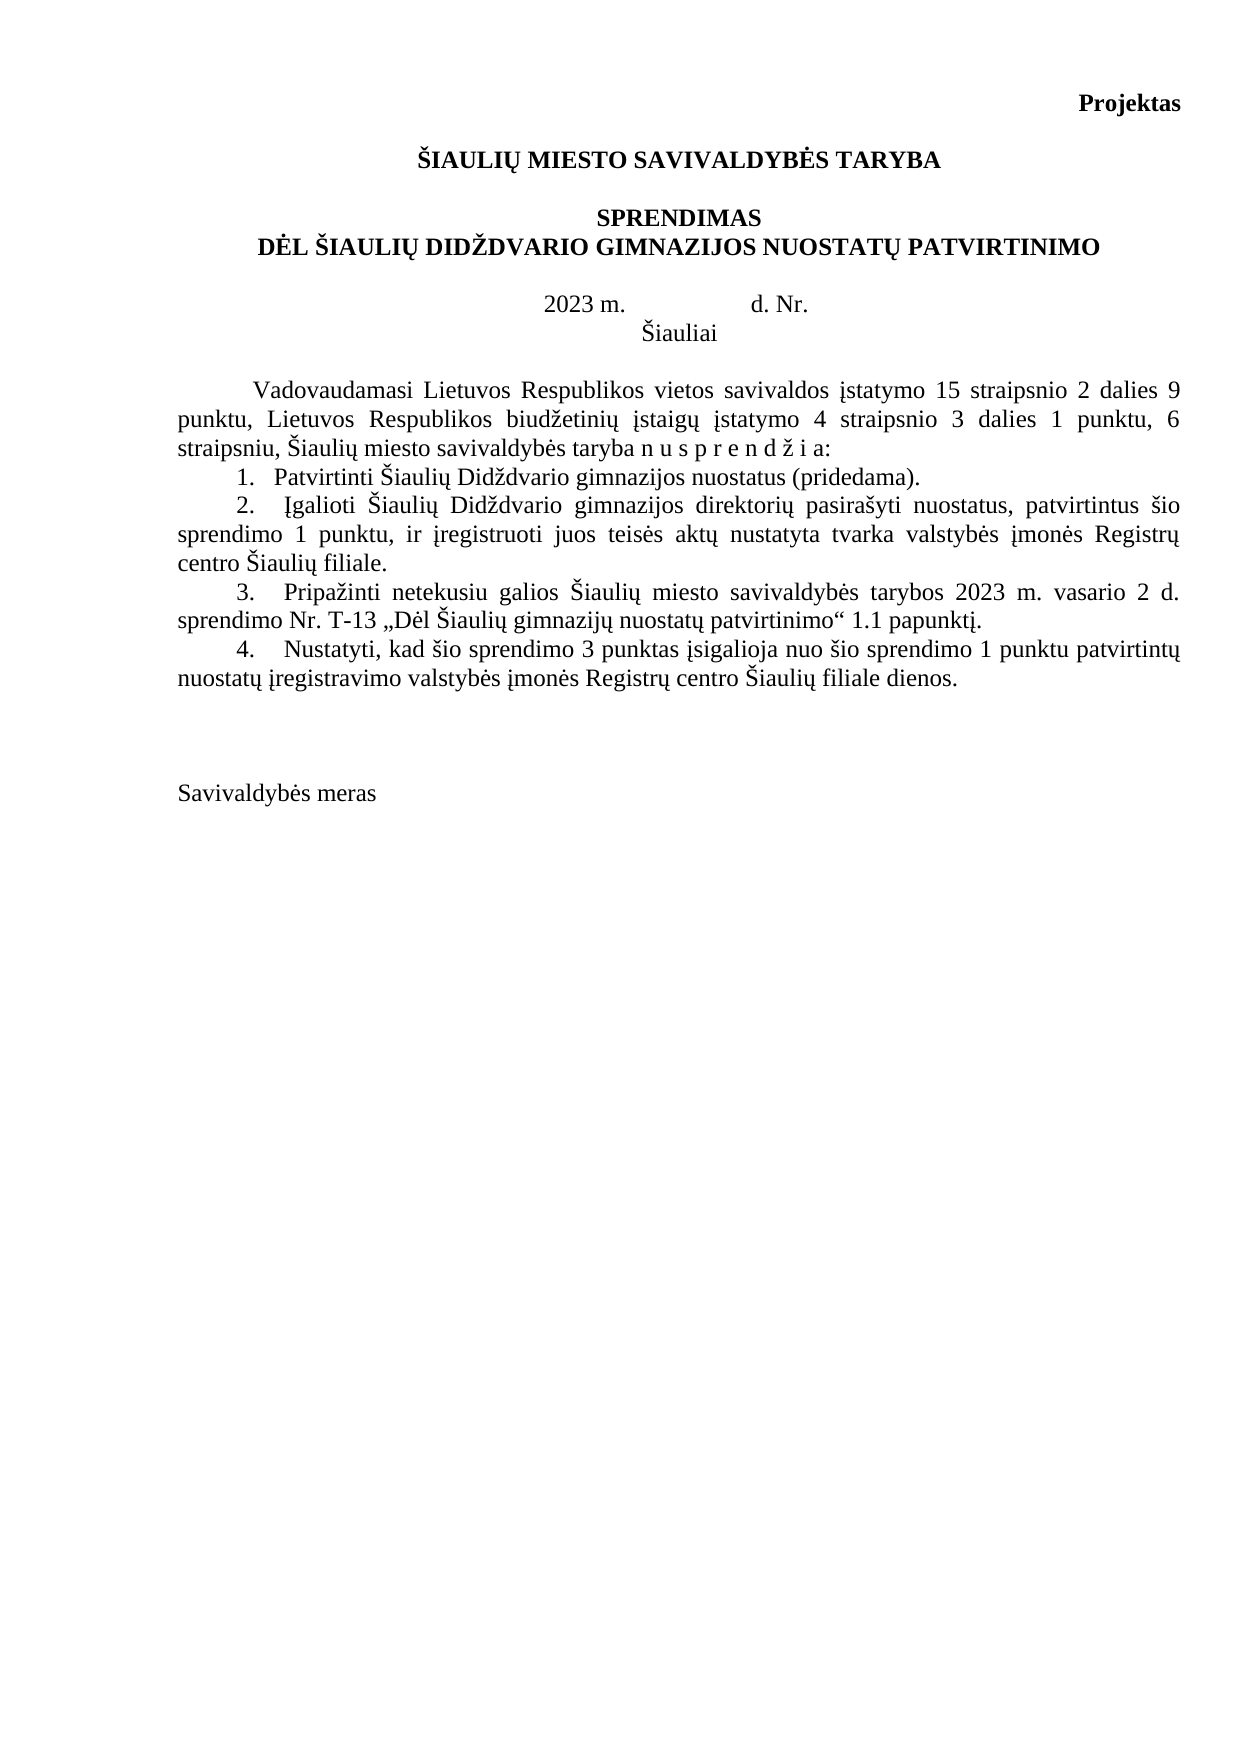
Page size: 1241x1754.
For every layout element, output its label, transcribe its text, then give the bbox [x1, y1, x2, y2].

text ŠIAULIŲ MIESTO SAVIVALDYBĖS TARYBA [177, 145, 1181, 174]
text 2. Įgalioti Šiaulių Didždvario gimnazijos direktorių pasirašyti nuostatus, patvirtintus šio sprendimo 1 punktu, ir įregistruoti juos teisės aktų nustatyta tvarka valstybės įmonės Registrų centro Šiaulių filiale. [177, 490, 1181, 577]
text Vadovaudamasi Lietuvos Respublikos vietos savivaldos įstatymo 15 straipsnio 2 dalies 9 punktu, Lietuvos Respublikos biudžetinių įstaigų įstatymo 4 straipsnio 3 dalies 1 punktu, 6 straipsniu, Šiaulių miesto savivaldybės taryba n u s p r e n d ž i a: [177, 375, 1181, 462]
text 3. Pripažinti netekusiu galios Šiaulių miesto savivaldybės tarybos 2023 m. vasario 2 d. sprendimo Nr. T-13 „Dėl Šiaulių gimnazijų nuostatų patvirtinimo“ 1.1 papunktį. [177, 577, 1181, 634]
text Šiauliai [177, 318, 1181, 347]
text 2023 m. d. Nr. [177, 289, 1181, 318]
text 1. Patvirtinti Šiaulių Didždvario gimnazijos nuostatus (pridedama). [236, 462, 1181, 490]
text SPRENDIMAS [177, 203, 1181, 232]
text DĖL ŠIAULIŲ DIDŽDVARIO GIMNAZIJOS NUOSTATŲ PATVIRTINIMO [177, 232, 1181, 260]
text Savivaldybės meras [177, 778, 1181, 807]
text 4. Nustatyti, kad šio sprendimo 3 punktas įsigalioja nuo šio sprendimo 1 punktu patvirtintų nuostatų įregistravimo valstybės įmonės Registrų centro Šiaulių filiale dienos. [177, 634, 1181, 692]
